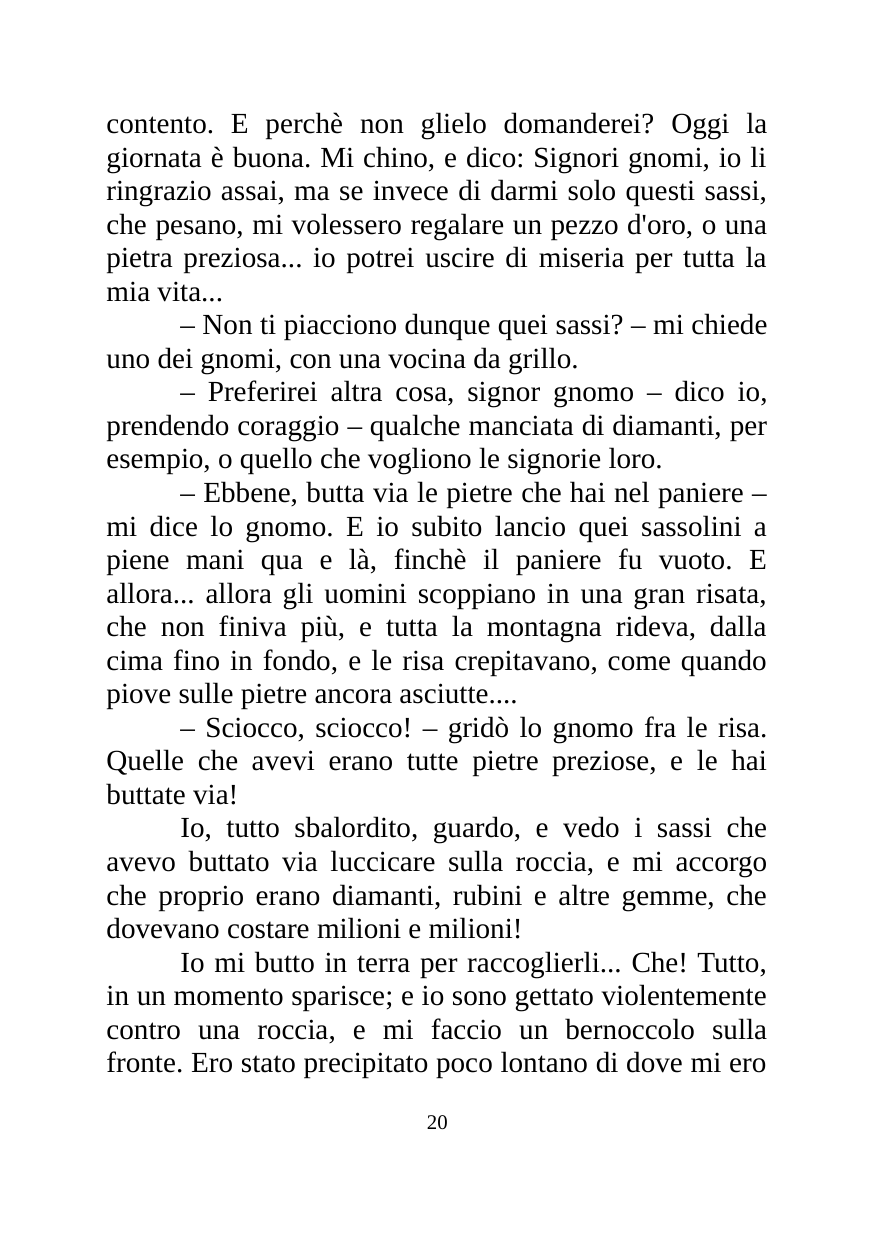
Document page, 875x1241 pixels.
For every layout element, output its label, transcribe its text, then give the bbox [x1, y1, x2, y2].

text – Non ti piacciono dunque quei sassi? – mi chiede uno dei gnomi, con una vocina da grillo. [106, 307, 768, 374]
text – Preferirei altra cosa, signor gnomo – dico io, prendendo coraggio – qualche manciata di diamanti, per esempio, o quello che vogliono le signorie loro. [106, 374, 768, 475]
text – Ebbene, butta via le pietre che hai nel paniere – mi dice lo gnomo. E io subito lancio quei sassolini a piene mani qua e là, finchè il paniere fu vuoto. E allora... allora gli uomini scoppiano in una gran risata, che non finiva più, e tutta la montagna rideva, dalla cima fino in fondo, e le risa crepitavano, come quando piove sulle pietre ancora asciutte.... [106, 475, 768, 710]
text – Sciocco, sciocco! – gridò lo gnomo fra le risa. Quelle che avevi erano tutte pietre preziose, e le hai buttate via! [106, 710, 768, 811]
text Io, tutto sbalordito, guardo, e vedo i sassi che avevo buttato via luccicare sulla roccia, e mi accorgo che proprio erano diamanti, rubini e altre gemme, che dovevano costare milioni e milioni! [106, 811, 768, 945]
text contento. E perchè non glielo domanderei? Oggi la giornata è buona. Mi chino, e dico: Signori gnomi, io li ringrazio assai, ma se invece di darmi solo questi sassi, che pesano, mi volessero regalare un pezzo d'oro, o una pietra preziosa... io potrei uscire di miseria per tutta la mia vita... [106, 106, 768, 307]
text Io mi butto in terra per raccoglierli... Che! Tutto, in un momento sparisce; e io sono gettato violentemente contro una roccia, e mi faccio un bernoccolo sulla fronte. Ero stato precipitato poco lontano di dove mi ero [106, 945, 768, 1079]
